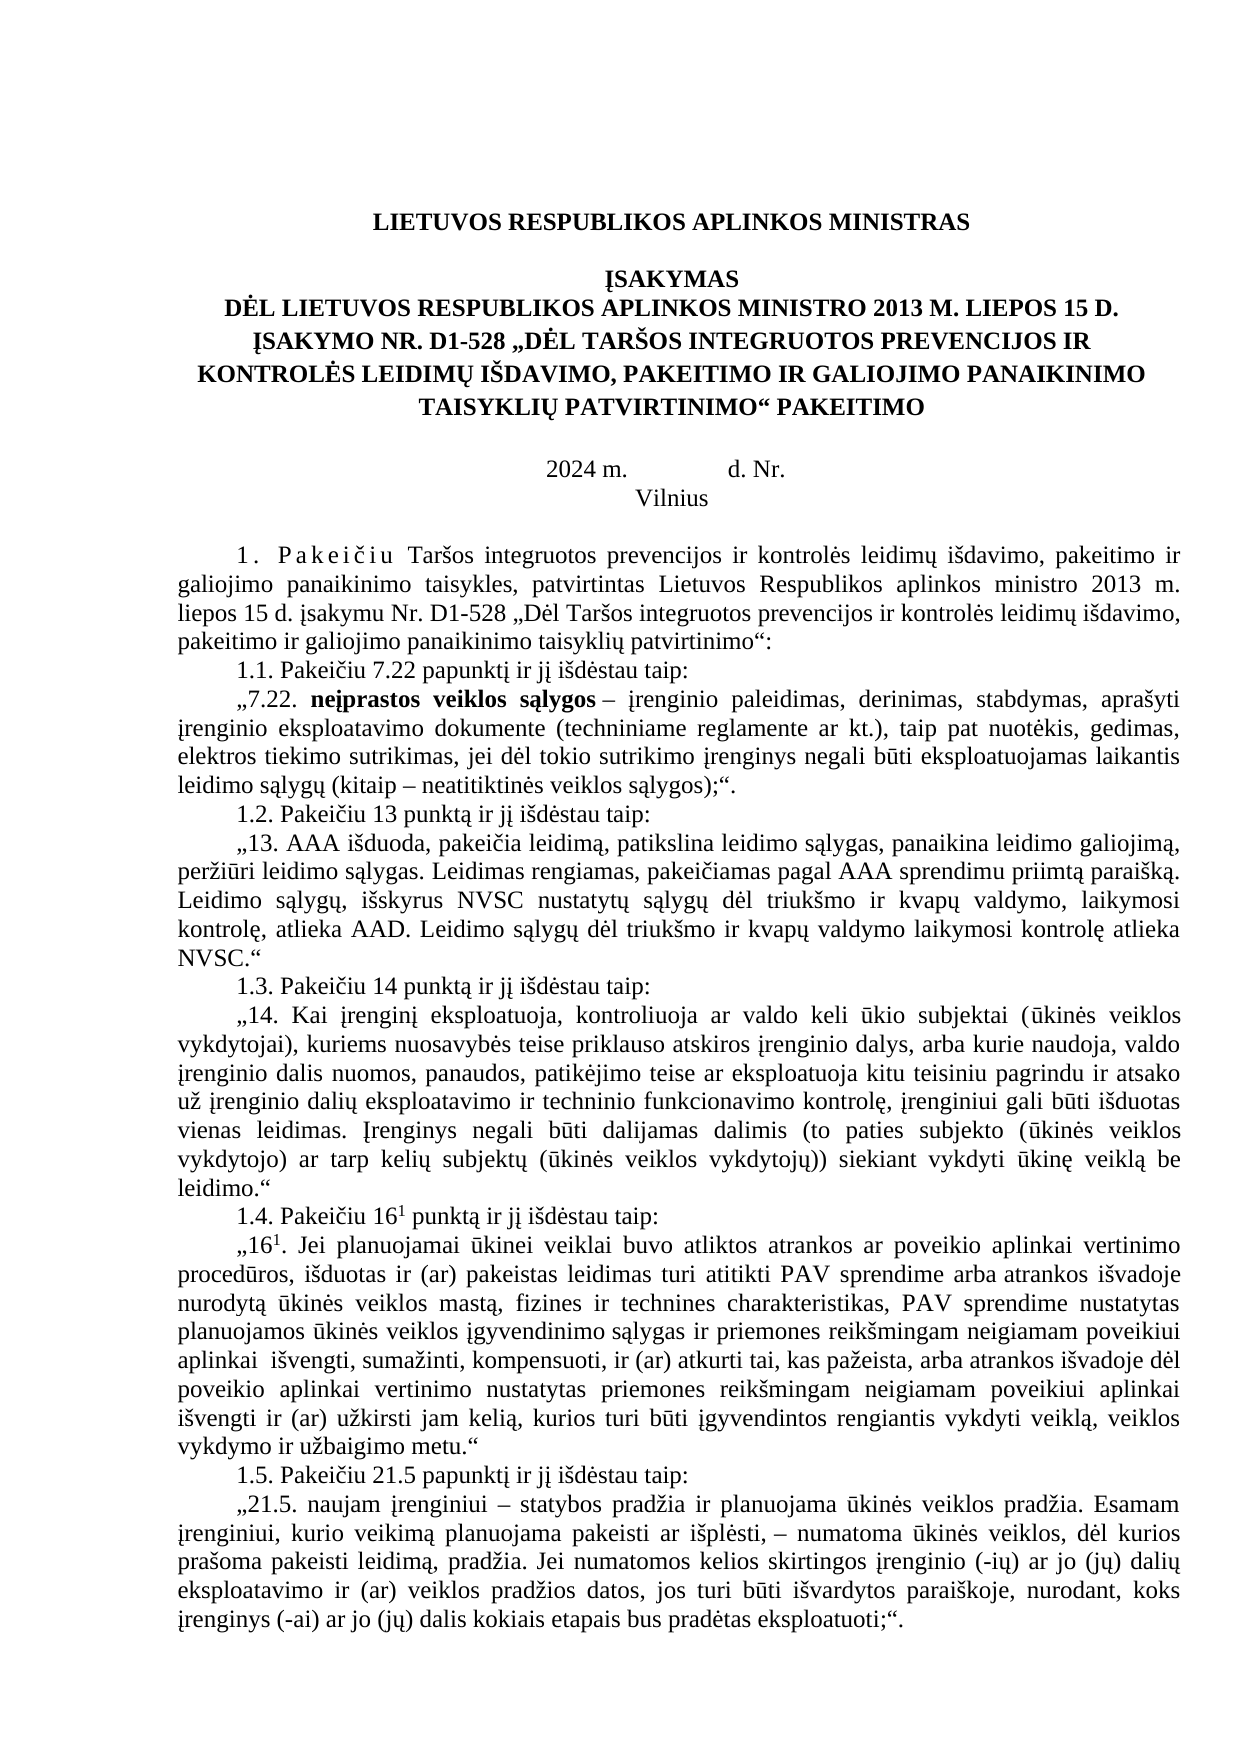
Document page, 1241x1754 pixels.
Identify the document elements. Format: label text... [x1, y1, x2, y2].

text 1. Pakeičiu Taršos integruotos prevencijos ir kontrolės leidimų išdavimo, pakeitimo ir galiojimo panaikinimo taisykles, patvirtintas Lietuvos Respublikos aplinkos ministro 2013 m. liepos 15 d. įsakymu Nr. D1-528 „Dėl Taršos integruotos prevencijos ir kontrolės leidimų išdavimo, pakeitimo ir galiojimo panaikinimo taisyklių patvirtinimo“: [177, 540, 1181, 655]
text „13. AAA išduoda, pakeičia leidimą, patikslina leidimo sąlygas, panaikina leidimo galiojimą, peržiūri leidimo sąlygas. Leidimas rengiamas, pakeičiamas pagal AAA sprendimu priimtą paraišką. Leidimo sąlygų, išskyrus NVSC nustatytų sąlygų dėl triukšmo ir kvapų valdymo, laikymosi kontrolę, atlieka AAD. Leidimo sąlygų dėl triukšmo ir kvapų valdymo laikymosi kontrolę atlieka NVSC.“ [177, 828, 1181, 971]
text „21.5. naujam įrenginiui – statybos pradžia ir planuojama ūkinės veiklos pradžia. Esamam įrenginiui, kurio veikimą planuojama pakeisti ar išplėsti, – numatoma ūkinės veiklos, dėl kurios prašoma pakeisti leidimą, pradžia. Jei numatomos kelios skirtingos įrenginio (-ių) ar jo (jų) dalių eksploatavimo ir (ar) veiklos pradžios datos, jos turi būti išvardytos paraiškoje, nurodant, koks įrenginys (-ai) ar jo (jų) dalis kokiais etapais bus pradėtas eksploatuoti;“. [177, 1489, 1181, 1633]
text „14. Kai įrenginį eksploatuoja, kontroliuoja ar valdo keli ūkio subjektai (ūkinės veiklos vykdytojai), kuriems nuosavybės teise priklauso atskiros įrenginio dalys, arba kurie naudoja, valdo įrenginio dalis nuomos, panaudos, patikėjimo teise ar eksploatuoja kitu teisiniu pagrindu ir atsako už įrenginio dalių eksploatavimo ir techninio funkcionavimo kontrolę, įrenginiui gali būti išduotas vienas leidimas. Įrenginys negali būti dalijamas dalimis (to paties subjekto (ūkinės veiklos vykdytojo) ar tarp kelių subjektų (ūkinės veiklos vykdytojų)) siekiant vykdyti ūkinę veiklą be leidimo.“ [177, 1000, 1181, 1201]
text „7.22. neįprastos veiklos sąlygos – įrenginio paleidimas, derinimas, stabdymas, aprašyti įrenginio eksploatavimo dokumente (techniniame reglamente ar kt.), taip pat nuotėkis, gedimas, elektros tiekimo sutrikimas, jei dėl tokio sutrikimo įrenginys negali būti eksploatuojamas laikantis leidimo sąlygų (kitaip – neatitiktinės veiklos sąlygos);“. [177, 684, 1181, 799]
text Vilnius [177, 483, 1166, 540]
text 1.5. Pakeičiu 21.5 papunktį ir jį išdėstau taip: [177, 1460, 1181, 1489]
text 1.4. Pakeičiu 161 punktą ir jį išdėstau taip: [177, 1201, 1181, 1230]
text 1.2. Pakeičiu 13 punktą ir jį išdėstau taip: [177, 799, 1181, 828]
text 1.3. Pakeičiu 14 punktą ir jį išdėstau taip: [177, 971, 1181, 1000]
text „161. Jei planuojamai ūkinei veiklai buvo atliktos atrankos ar poveikio aplinkai vertinimo procedūros, išduotas ir (ar) pakeistas leidimas turi atitikti PAV sprendime arba atrankos išvadoje nurodytą ūkinės veiklos mastą, fizines ir technines charakteristikas, PAV sprendime nustatytas planuojamos ūkinės veiklos įgyvendinimo sąlygas ir priemones reikšmingam neigiamam poveikiui aplinkai išvengti, sumažinti, kompensuoti, ir (ar) atkurti tai, kas pažeista, arba atrankos išvadoje dėl poveikio aplinkai vertinimo nustatytas priemones reikšmingam neigiamam poveikiui aplinkai išvengti ir (ar) užkirsti jam kelią, kurios turi būti įgyvendintos rengiantis vykdyti veiklą, veiklos vykdymo ir užbaigimo metu.“ [177, 1230, 1181, 1460]
text 2024 m. d. Nr. [177, 454, 1166, 483]
text 1.1. Pakeičiu 7.22 papunktį ir jį išdėstau taip: [177, 655, 1181, 684]
text DĖL lietuvos respublikos APLINKOS MINISTRO 2013 m. liepos 15 d. ĮSAKYMO Nr. D1-528 „DĖL Taršos integruotos prevencijos ir kontrolės leidimų išdavimo, pakeitimo ir galiojimo panaikinimo taisyklIŲ PATVIRTINIMO“ PAKEITIMO [177, 293, 1166, 421]
text ĮSAKYMAS [177, 264, 1166, 293]
text LIETUVOS RESPUBLIKOS APLINKOS MINISTRAS [177, 207, 1166, 236]
